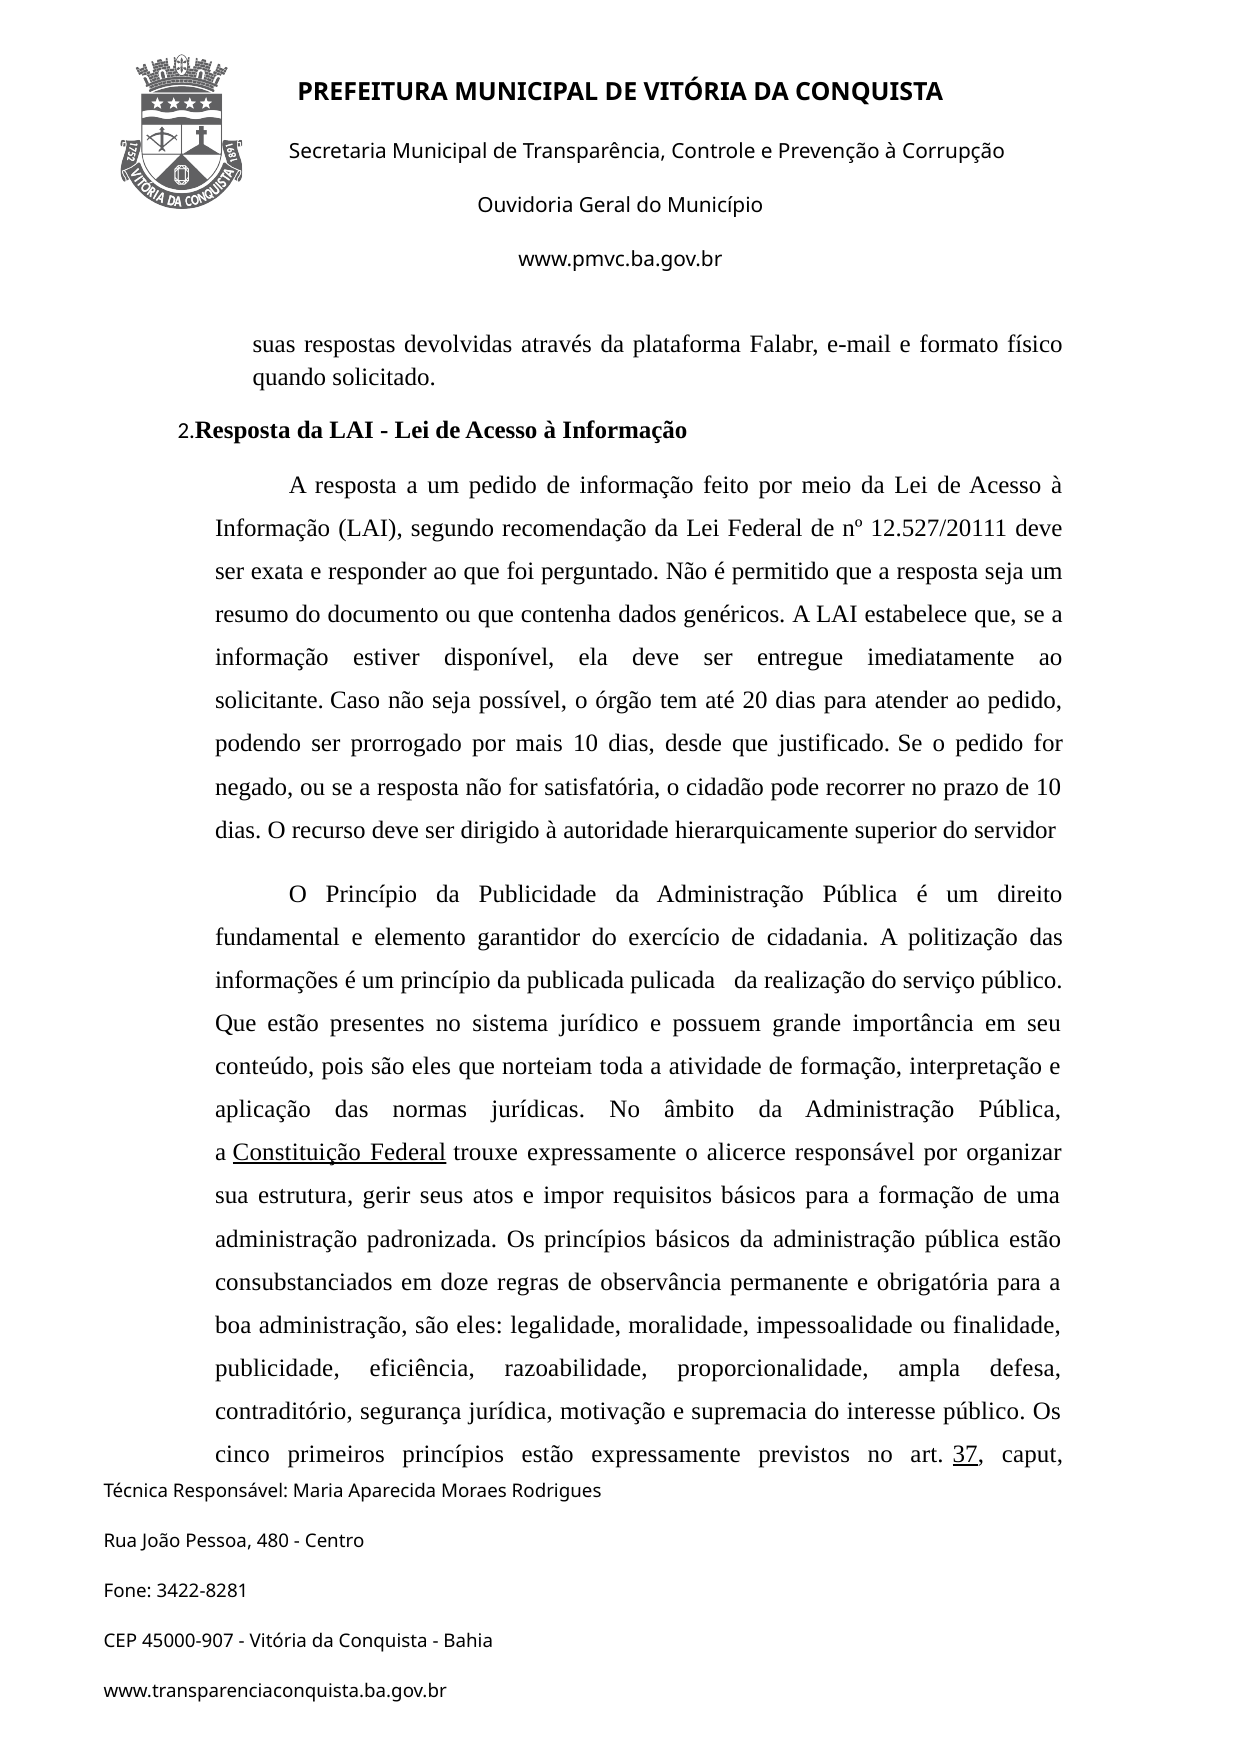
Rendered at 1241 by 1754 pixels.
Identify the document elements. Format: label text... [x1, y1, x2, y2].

text suas respostas devolvidas através da plataforma Falabr, e-mail e formato físico quando solicitado. [252, 329, 1063, 391]
list Resposta da LAI - Lei de Acesso à Informação [177, 416, 1063, 445]
text A resposta a um pedido de informação feito por meio da Lei de Acesso à Informação (LAI), segundo recomendação da Lei Federal de nº 12.527/20111 deve ser exata e responder ao que foi perguntado. Não é permitido que a resposta seja um resumo do documento ou que contenha dados genéricos. A LAI estabelece que, se a informação estiver disponível, ela deve ser entregue imediatamente ao solicitante. Caso não seja possível, o órgão tem até 20 dias para atender ao pedido, podendo ser prorrogado por mais 10 dias, desde que justificado. Se o pedido for negado, ou se a resposta não for satisfatória, o cidadão pode recorrer no prazo de 10 dias. O recurso deve ser dirigido à autoridade hierarquicamente superior do servidor [215, 470, 1063, 843]
text O Princípio da Publicidade da Administração Pública é um direito fundamental e elemento garantidor do exercício de cidadania. A politização das informações é um princípio da publicada pulicada da realização do serviço público. Que estão presentes no sistema jurídico e possuem grande importância em seu conteúdo, pois são eles que norteiam toda a atividade de formação, interpretação e aplicação das normas jurídicas. No âmbito da Administração Pública, a Constituição Federal trouxe expressamente o alicerce responsável por organizar sua estrutura, gerir seus atos e impor requisitos básicos para a formação de uma administração padronizada. Os princípios básicos da administração pública estão consubstanciados em doze regras de observância permanente e obrigatória para a boa administração, são eles: legalidade, moralidade, impessoalidade ou finalidade, publicidade, eficiência, razoabilidade, proporcionalidade, ampla defesa, contraditório, segurança jurídica, motivação e supremacia do interesse público. Os cinco primeiros princípios estão expressamente previstos no art. 37, caput, [215, 879, 1063, 1468]
